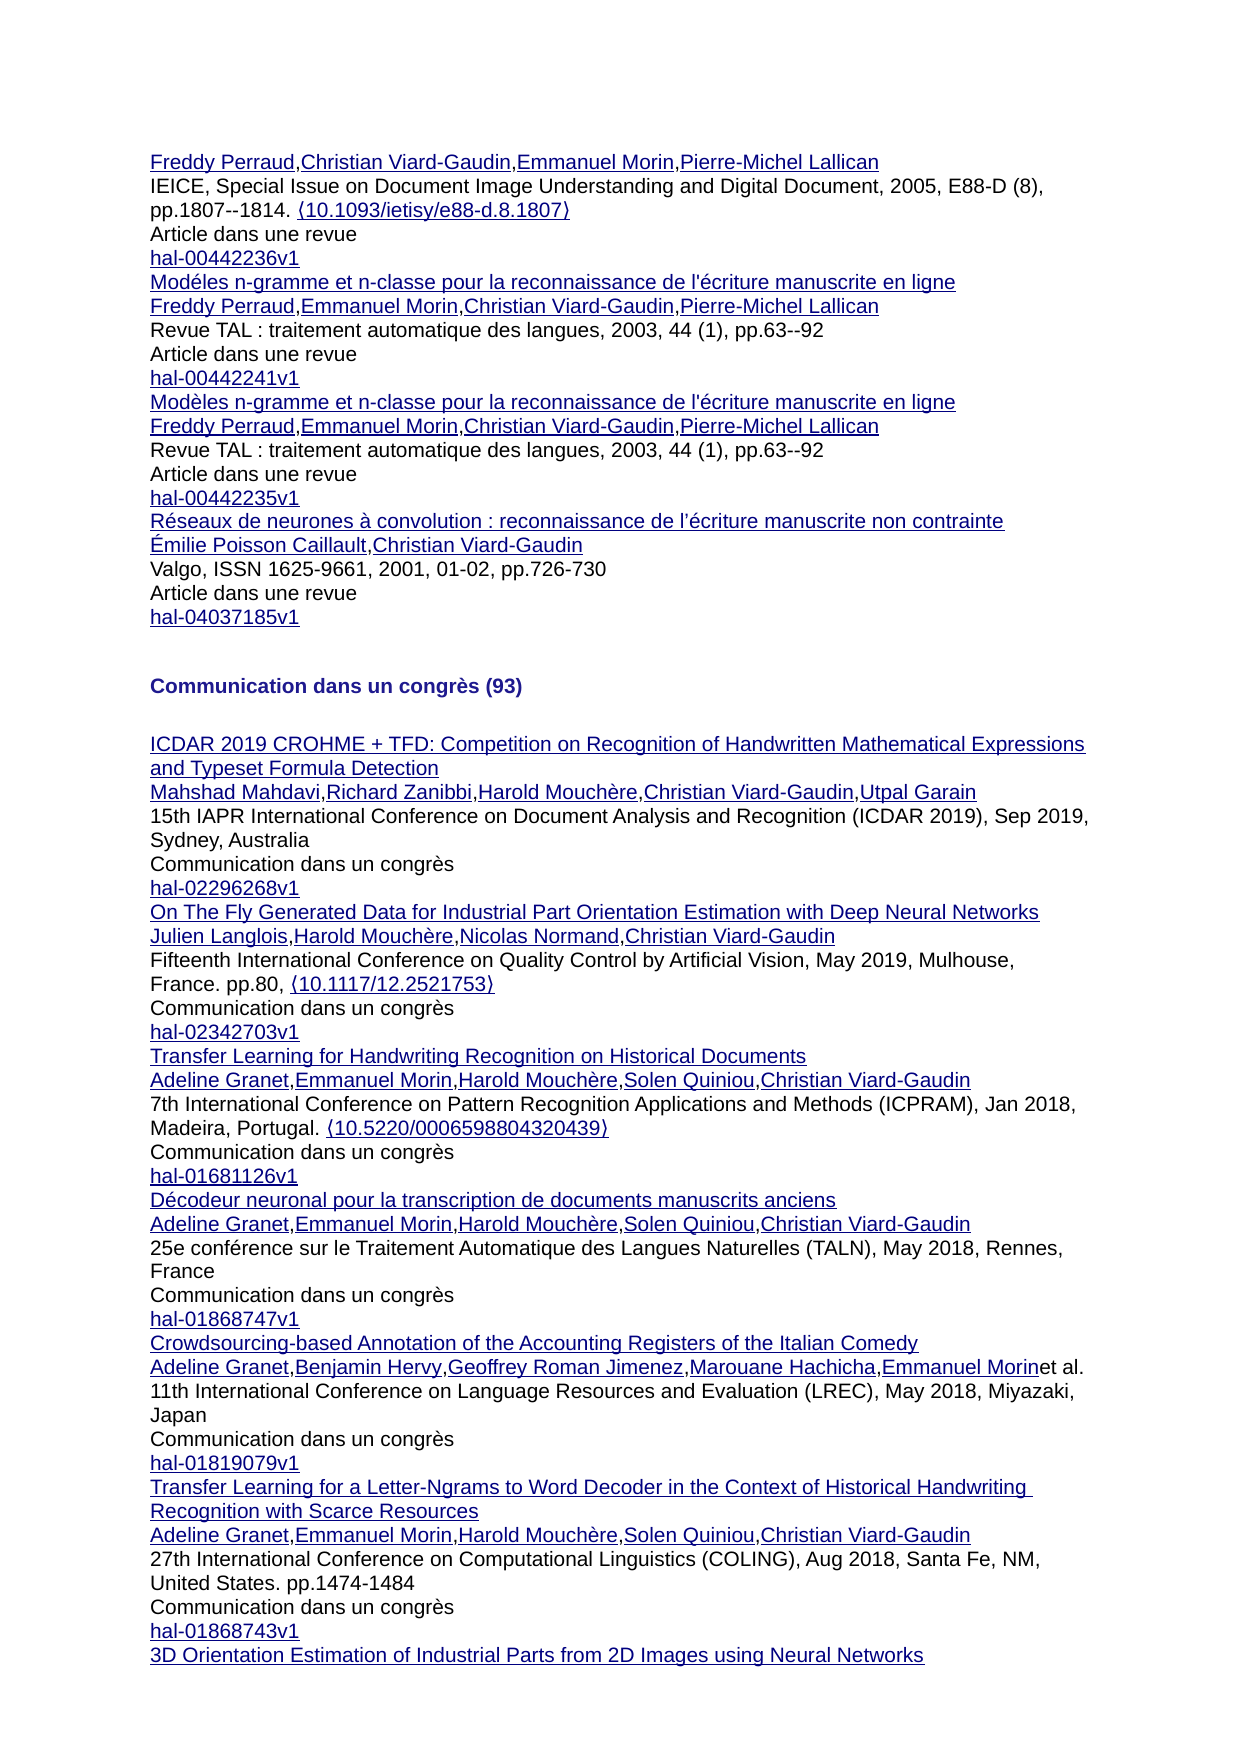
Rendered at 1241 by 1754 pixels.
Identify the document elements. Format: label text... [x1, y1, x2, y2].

table_cell Crowdsourcing-based Annotation of the Accounting Registers of the Italian Comedy Adeline Granet,Benjamin Hervy,Geoffrey Roman Jimenez,Marouane Hachicha,Emmanuel Morinet al. 11th International Conference on Language Resources and Evaluation (LREC), May 2018, Miyazaki, Japan Communication dans un congrès hal-01819079v1 [150, 1331, 1090, 1475]
table_cell Freddy Perraud,Christian Viard-Gaudin,Emmanuel Morin,Pierre-Michel Lallican IEICE, Special Issue on Document Image Understanding and Digital Document, 2005, E88-D (8), pp.1807--1814. ⟨10.1093/ietisy/e88-d.8.1807⟩ Article dans une revue hal-00442236v1 [150, 150, 1090, 270]
table_cell Transfer Learning for a Letter-Ngrams to Word Decoder in the Context of Historical Handwriting Recognition with Scarce Resources Adeline Granet,Emmanuel Morin,Harold Mouchère,Solen Quiniou,Christian Viard-Gaudin 27th International Conference on Computational Linguistics (COLING), Aug 2018, Santa Fe, NM, United States. pp.1474-1484 Communication dans un congrès hal-01868743v1 [150, 1475, 1090, 1643]
table_header ICDAR 2019 CROHME + TFD: Competition on Recognition of Handwritten Mathematical Expressions and Typeset Formula Detection Mahshad Mahdavi,Richard Zanibbi,Harold Mouchère,Christian Viard-Gaudin,Utpal Garain 15th IAPR International Conference on Document Analysis and Recognition (ICDAR 2019), Sep 2019, Sydney, Australia Communication dans un congrès hal-02296268v1 [150, 732, 1090, 900]
table_cell Modèles n-gramme et n-classe pour la reconnaissance de l'écriture manuscrite en ligne Freddy Perraud,Emmanuel Morin,Christian Viard-Gaudin,Pierre-Michel Lallican Revue TAL : traitement automatique des langues, 2003, 44 (1), pp.63--92 Article dans une revue hal-00442235v1 [150, 390, 1090, 509]
table_cell Décodeur neuronal pour la transcription de documents manuscrits anciens Adeline Granet,Emmanuel Morin,Harold Mouchère,Solen Quiniou,Christian Viard-Gaudin 25e conférence sur le Traitement Automatique des Langues Naturelles (TALN), May 2018, Rennes, France Communication dans un congrès hal-01868747v1 [150, 1188, 1090, 1331]
table_cell Transfer Learning for Handwriting Recognition on Historical Documents Adeline Granet,Emmanuel Morin,Harold Mouchère,Solen Quiniou,Christian Viard-Gaudin 7th International Conference on Pattern Recognition Applications and Methods (ICPRAM), Jan 2018, Madeira, Portugal. ⟨10.5220/0006598804320439⟩ Communication dans un congrès hal-01681126v1 [150, 1044, 1090, 1187]
table_cell Modéles n-gramme et n-classe pour la reconnaissance de l'écriture manuscrite en ligne Freddy Perraud,Emmanuel Morin,Christian Viard-Gaudin,Pierre-Michel Lallican Revue TAL : traitement automatique des langues, 2003, 44 (1), pp.63--92 Article dans une revue hal-00442241v1 [150, 270, 1090, 389]
table_cell Réseaux de neurones à convolution : reconnaissance de l’écriture manuscrite non contrainte Émilie Poisson Caillault,Christian Viard-Gaudin Valgo, ISSN 1625-9661, 2001, 01-02, pp.726-730 Article dans une revue hal-04037185v1 [150, 509, 1090, 629]
table_cell 3D Orientation Estimation of Industrial Parts from 2D Images using Neural Networks [150, 1643, 1090, 1667]
subtitle Communication dans un congrès (93) [150, 674, 1090, 698]
table_cell On The Fly Generated Data for Industrial Part Orientation Estimation with Deep Neural Networks Julien Langlois,Harold Mouchère,Nicolas Normand,Christian Viard-Gaudin Fifteenth International Conference on Quality Control by Artificial Vision, May 2019, Mulhouse, France. pp.80, ⟨10.1117/12.2521753⟩ Communication dans un congrès hal-02342703v1 [150, 900, 1090, 1044]
